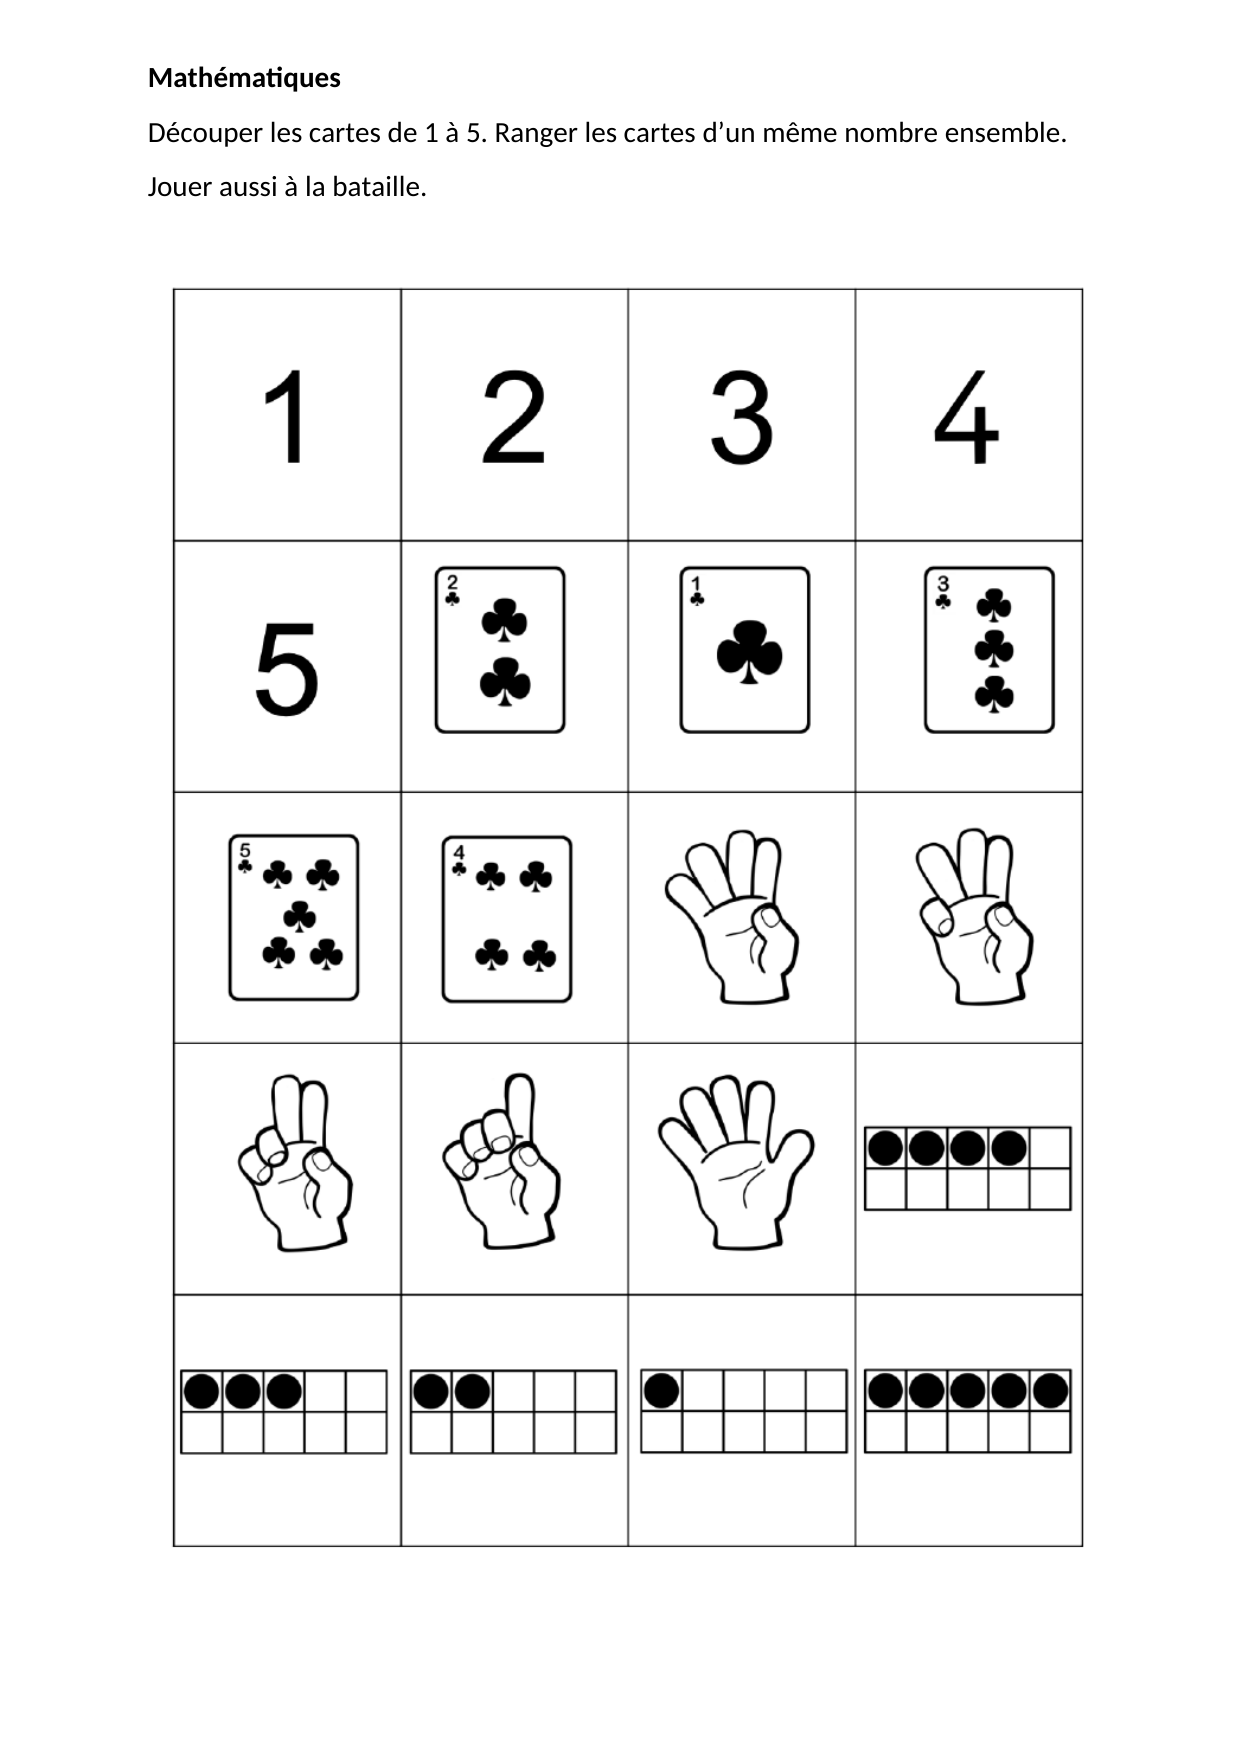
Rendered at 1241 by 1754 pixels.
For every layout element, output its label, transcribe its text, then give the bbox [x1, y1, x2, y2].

text Découper les cartes de 1 à 5. Ranger les cartes d’un même nombre ensemble. [148, 114, 1093, 149]
text Mathématiques [148, 59, 1093, 95]
text Jouer aussi à la bataille. [148, 168, 1093, 204]
